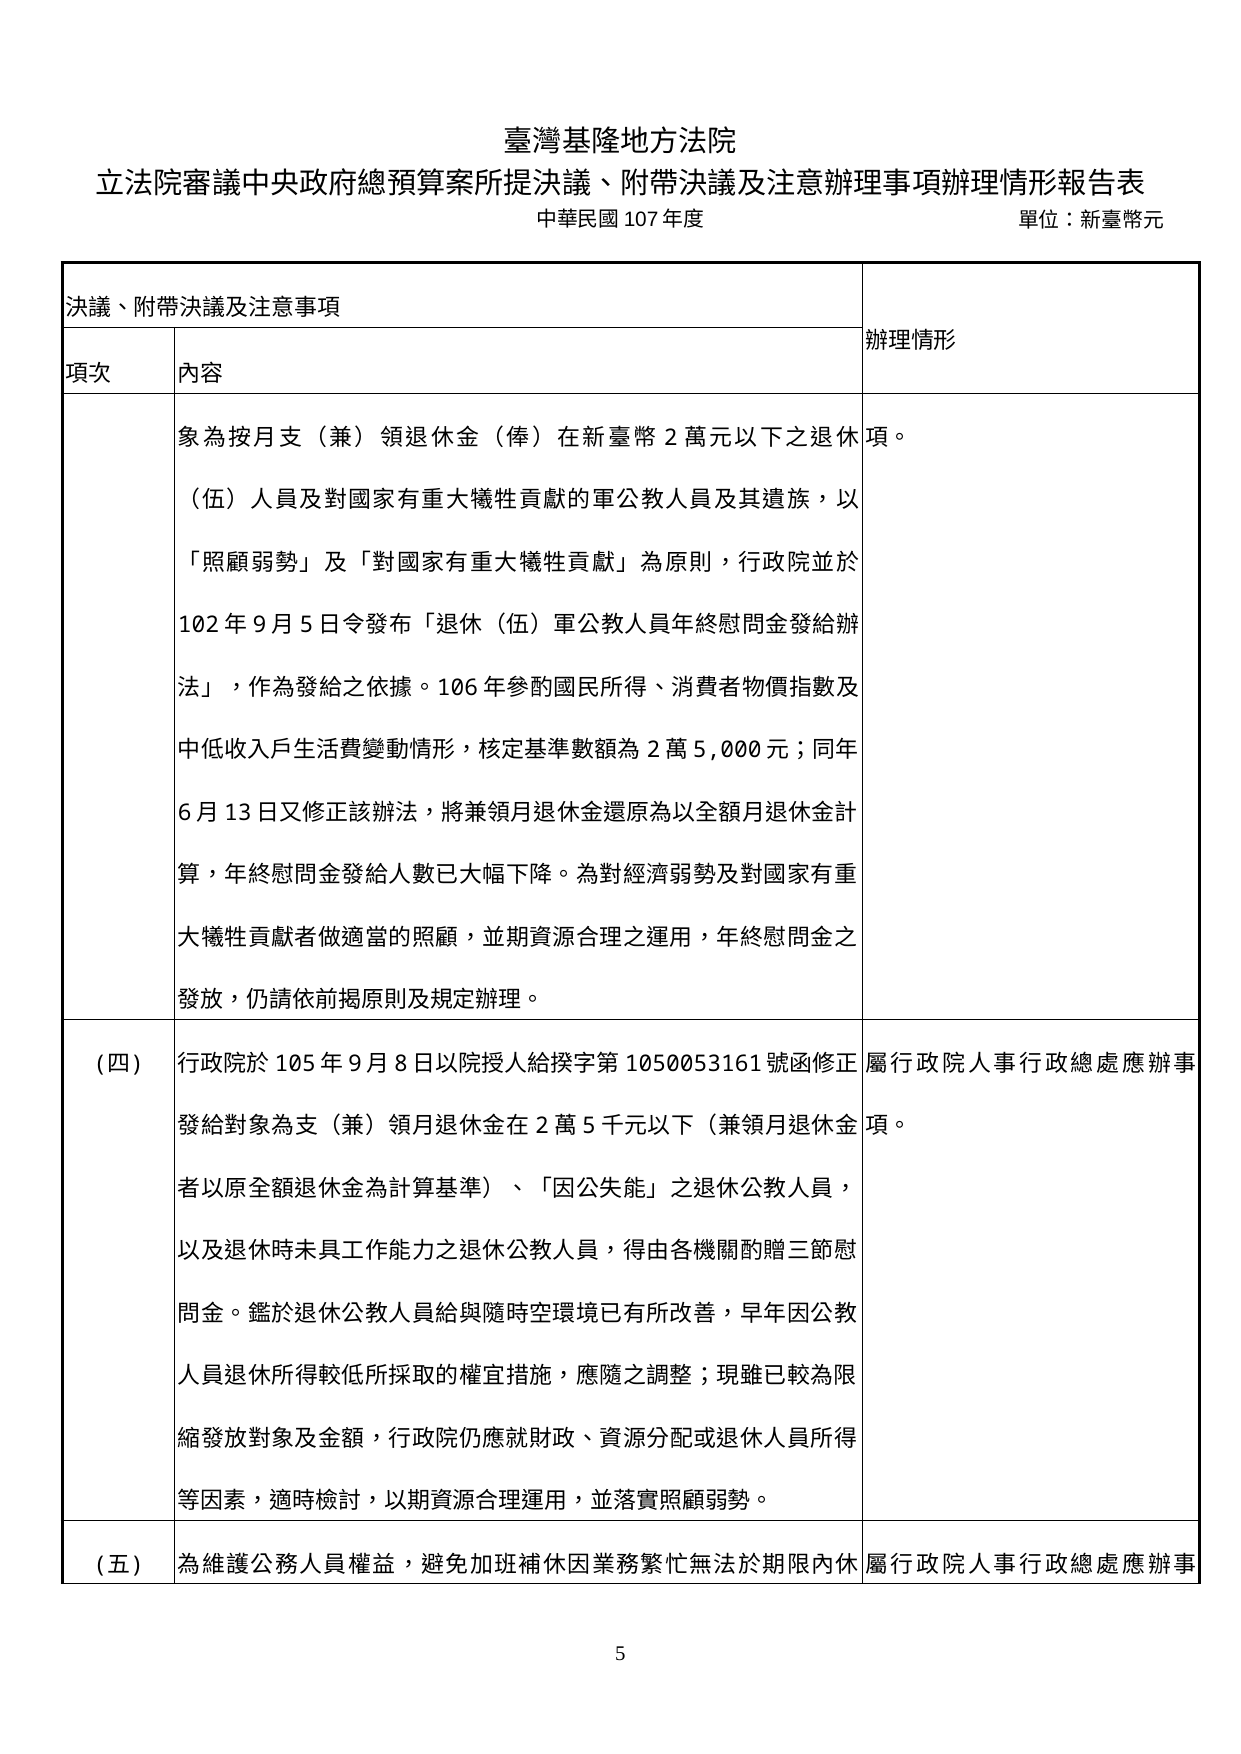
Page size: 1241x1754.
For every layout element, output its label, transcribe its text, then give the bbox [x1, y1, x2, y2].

table_cell [64, 394, 174, 1018]
table_cell 行政院於105年9月8日以院授人給揆字第1050053161號函修正發給對象為支（兼）領月退休金在2萬5千元以下（兼領月退休金者以原全額退休金為計算基準）、「因公失能」之退休公教人員，以及退休時未具工作能力之退休公教人員，得由各機關酌贈三節慰問金。鑑於退休公教人員給與隨時空環境已有所改善，早年因公教人員退休所得較低所採取的權宜措施，應隨之調整；現雖已較為限縮發放對象及金額，行政院仍應就財政、資源分配或退休人員所得等因素，適時檢討，以期資源合理運用，並落實照顧弱勢。 [175, 1020, 862, 1519]
table_cell 屬行政院人事行政總處應辦事項。 [863, 1020, 1198, 1519]
table_cell 象為按月支（兼）領退休金（俸）在新臺幣2萬元以下之退休（伍）人員及對國家有重大犧牲貢獻的軍公教人員及其遺族，以「照顧弱勢」及「對國家有重大犧牲貢獻」為原則，行政院並於102年9月5日令發布「退休（伍）軍公教人員年終慰問金發給辦法」，作為發給之依據。106年參酌國民所得、消費者物價指數及中低收入戶生活費變動情形，核定基準數額為2萬5,000元；同年6月13日又修正該辦法，將兼領月退休金還原為以全額月退休金計算，年終慰問金發給人數已大幅下降。為對經濟弱勢及對國家有重大犧牲貢獻者做適當的照顧，並期資源合理之運用，年終慰問金之發放，仍請依前揭原則及規定辦理。 [175, 394, 862, 1018]
table_cell 屬行政院人事行政總處應辦事 [863, 1521, 1198, 1583]
table_cell 項次 [64, 328, 174, 392]
table_cell (四) [64, 1020, 174, 1519]
table_header 辦理情形 [863, 264, 1198, 392]
table_header 決議、附帶決議及注意事項 [64, 264, 862, 327]
table_cell 項。 [863, 394, 1198, 1018]
table_cell 為維護公務人員權益，避免加班補休因業務繁忙無法於期限內休 [175, 1521, 862, 1583]
table_cell (五) [64, 1521, 174, 1583]
table_cell 內容 [175, 328, 862, 392]
